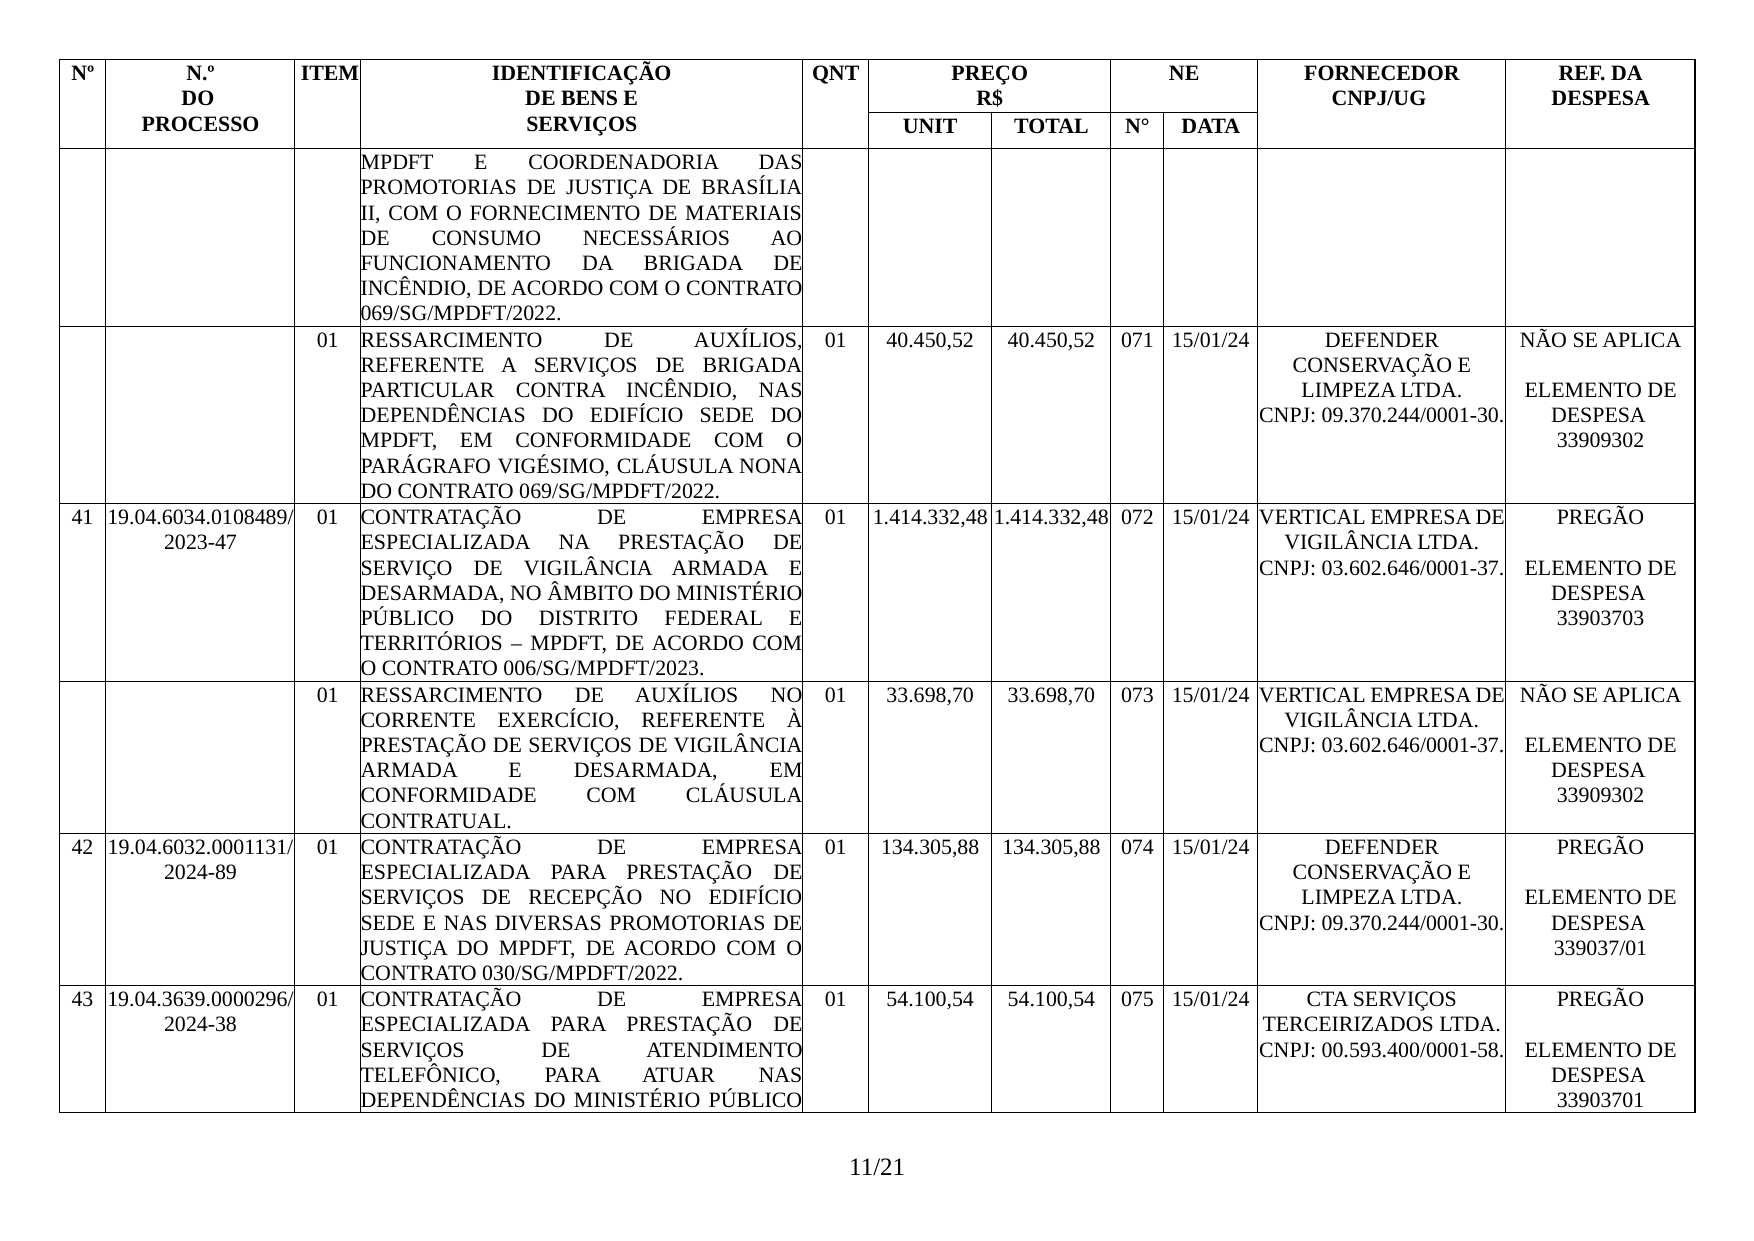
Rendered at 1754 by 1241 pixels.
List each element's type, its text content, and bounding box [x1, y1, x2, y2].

table_cell 15/01/24 [1164, 834, 1257, 985]
table_cell NÃO SE APLICA ELEMENTO DE DESPESA 33909302 [1506, 327, 1694, 503]
table_cell DEFENDER CONSERVAÇÃO E LIMPEZA LTDA. CNPJ: 09.370.244/0001-30. [1258, 327, 1505, 503]
table_cell [1111, 149, 1163, 326]
table_cell [60, 327, 105, 503]
table_cell [106, 327, 294, 503]
table_cell 01 [803, 986, 868, 1112]
table_cell RESSARCIMENTO DE AUXÍLIOS, REFERENTE A SERVIÇOS DE BRIGADA PARTICULAR CONTRA INCÊNDIO, NAS DEPENDÊNCIAS DO EDIFÍCIO SEDE DO MPDFT, EM CONFORMIDADE COM O PARÁGRAFO VIGÉSIMO, CLÁUSULA NONA DO CONTRATO 069/SG/MPDFT/2022. [361, 327, 802, 503]
table_cell 15/01/24 [1164, 327, 1257, 503]
table_cell 15/01/24 [1164, 504, 1257, 681]
table_cell 074 [1111, 834, 1163, 985]
table_cell 072 [1111, 504, 1163, 681]
table_cell PREGÃO ELEMENTO DE DESPESA 33903701 [1506, 986, 1694, 1112]
table_cell 54.100,54 [869, 986, 991, 1112]
table_cell NÃO SE APLICA ELEMENTO DE DESPESA 33909302 [1506, 682, 1694, 833]
table_cell N° [1111, 113, 1163, 148]
table_cell 43 [60, 986, 105, 1112]
table_cell [295, 149, 360, 326]
table_cell VERTICAL EMPRESA DE VIGILÂNCIA LTDA. CNPJ: 03.602.646/0001-37. [1258, 682, 1505, 833]
table_header Nº [60, 60, 105, 148]
table_cell 19.04.3639.0000296/2024-38 [106, 986, 294, 1112]
table_cell 01 [803, 327, 868, 503]
table_cell 01 [803, 682, 868, 833]
table_cell 01 [295, 327, 360, 503]
table_header FORNECEDOR CNPJ/UG [1258, 60, 1505, 148]
table_header IDENTIFICAÇÃO DE BENS E SERVIÇOS [361, 60, 802, 148]
table_header N.º DO PROCESSO [106, 60, 294, 148]
table_cell UNIT [869, 113, 991, 148]
table_cell 15/01/24 [1164, 986, 1257, 1112]
table_cell [106, 682, 294, 833]
table_header QNT [803, 60, 868, 148]
table_cell [992, 149, 1110, 326]
table_cell TOTAL [992, 113, 1110, 148]
table_cell CTA SERVIÇOS TERCEIRIZADOS LTDA. CNPJ: 00.593.400/0001-58. [1258, 986, 1505, 1112]
table_cell 073 [1111, 682, 1163, 833]
table_cell PREGÃO ELEMENTO DE DESPESA 33903703 [1506, 504, 1694, 681]
table_cell 54.100,54 [992, 986, 1110, 1112]
table_cell CONTRATAÇÃO DE EMPRESA ESPECIALIZADA PARA PRESTAÇÃO DE SERVIÇOS DE RECEPÇÃO NO EDIFÍCIO SEDE E NAS DIVERSAS PROMOTORIAS DE JUSTIÇA DO MPDFT, DE ACORDO COM O CONTRATO 030/SG/MPDFT/2022. [361, 834, 802, 985]
table_header PREÇO R$ [869, 60, 1110, 112]
table_cell 01 [295, 834, 360, 985]
table_cell 01 [803, 504, 868, 681]
table_cell RESSARCIMENTO DE AUXÍLIOS NO CORRENTE EXERCÍCIO, REFERENTE À PRESTAÇÃO DE SERVIÇOS DE VIGILÂNCIA ARMADA E DESARMADA, EM CONFORMIDADE COM CLÁUSULA CONTRATUAL. [361, 682, 802, 833]
table_cell 1.414.332,48 [869, 504, 991, 681]
table_cell CONTRATAÇÃO DE EMPRESA ESPECIALIZADA PARA PRESTAÇÃO DE SERVIÇOS DE ATENDIMENTO TELEFÔNICO, PARA ATUAR NAS DEPENDÊNCIAS DO MINISTÉRIO PÚBLICO [361, 986, 802, 1112]
table_header REF. DA DESPESA [1506, 60, 1694, 148]
table_cell 071 [1111, 327, 1163, 503]
table_cell [60, 682, 105, 833]
table_cell 01 [295, 682, 360, 833]
table_cell [1258, 149, 1505, 326]
table_cell 42 [60, 834, 105, 985]
table_cell [869, 149, 991, 326]
table_cell [106, 149, 294, 326]
table_cell 33.698,70 [869, 682, 991, 833]
table_cell 33.698,70 [992, 682, 1110, 833]
table_cell CONTRATAÇÃO DE EMPRESA ESPECIALIZADA NA PRESTAÇÃO DE SERVIÇO DE VIGILÂNCIA ARMADA E DESARMADA, NO ÂMBITO DO MINISTÉRIO PÚBLICO DO DISTRITO FEDERAL E TERRITÓRIOS – MPDFT, DE ACORDO COM O CONTRATO 006/SG/MPDFT/2023. [361, 504, 802, 681]
table_header NE [1111, 60, 1257, 112]
table_cell 19.04.6032.0001131/2024-89 [106, 834, 294, 985]
table_cell DATA [1164, 113, 1257, 148]
table_cell 1.414.332,48 [992, 504, 1110, 681]
table_cell 15/01/24 [1164, 682, 1257, 833]
table_cell PREGÃO ELEMENTO DE DESPESA 339037/01 [1506, 834, 1694, 985]
table_cell 01 [295, 504, 360, 681]
table_cell MPDFT E COORDENADORIA DAS PROMOTORIAS DE JUSTIÇA DE BRASÍLIA II, COM O FORNECIMENTO DE MATERIAIS DE CONSUMO NECESSÁRIOS AO FUNCIONAMENTO DA BRIGADA DE INCÊNDIO, DE ACORDO COM O CONTRATO 069/SG/MPDFT/2022. [361, 149, 802, 326]
table_cell 01 [295, 986, 360, 1112]
table_cell 01 [803, 834, 868, 985]
table_cell [1506, 149, 1694, 326]
table_cell 134.305,88 [992, 834, 1110, 985]
table_cell [1164, 149, 1257, 326]
table_cell 40.450,52 [992, 327, 1110, 503]
table_cell [803, 149, 868, 326]
table_cell 075 [1111, 986, 1163, 1112]
table_header ITEM [295, 60, 360, 148]
table_cell VERTICAL EMPRESA DE VIGILÂNCIA LTDA. CNPJ: 03.602.646/0001-37. [1258, 504, 1505, 681]
table_cell 41 [60, 504, 105, 681]
table_cell 19.04.6034.0108489/2023-47 [106, 504, 294, 681]
table_cell DEFENDER CONSERVAÇÃO E LIMPEZA LTDA. CNPJ: 09.370.244/0001-30. [1258, 834, 1505, 985]
table_cell [60, 149, 105, 326]
table_cell 40.450,52 [869, 327, 991, 503]
table_cell 134.305,88 [869, 834, 991, 985]
